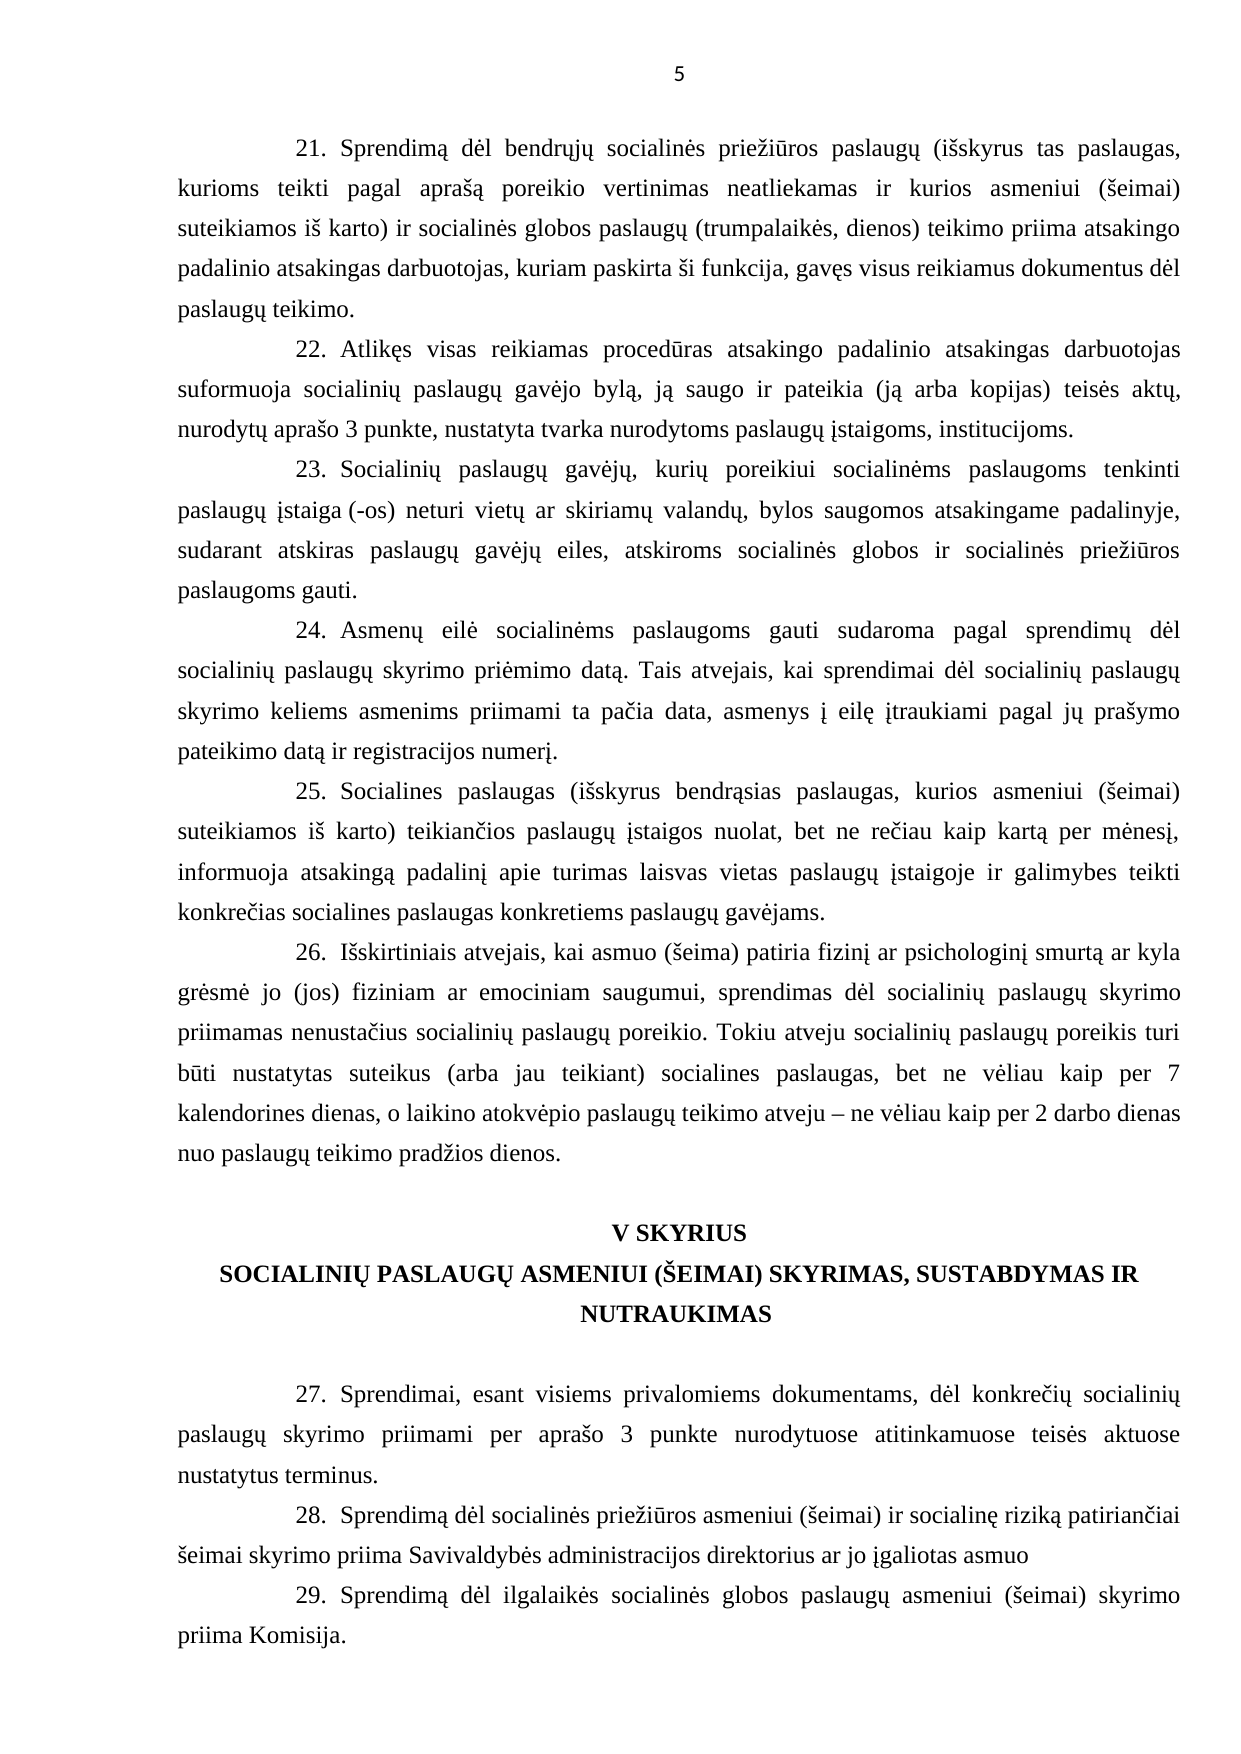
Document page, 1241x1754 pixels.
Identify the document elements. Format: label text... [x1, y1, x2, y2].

text 29. Sprendimą dėl ilgalaikės socialinės globos paslaugų asmeniui (šeimai) skyrimo priima Komisija. [177, 1580, 1181, 1649]
text 23. Socialinių paslaugų gavėjų, kurių poreikiui socialinėms paslaugoms tenkinti paslaugų įstaiga (-os) neturi vietų ar skiriamų valandų, bylos saugomos atsakingame padalinyje, sudarant atskiras paslaugų gavėjų eiles, atskiroms socialinės globos ir socialinės priežiūros paslaugoms gauti. [177, 454, 1181, 604]
text 27. Sprendimai, esant visiems privalomiems dokumentams, dėl konkrečių socialinių paslaugų skyrimo priimami per aprašo 3 punkte nurodytuose atitinkamuose teisės aktuose nustatytus terminus. [177, 1379, 1181, 1488]
text 26. Išskirtiniais atvejais, kai asmuo (šeima) patiria fizinį ar psichologinį smurtą ar kyla grėsmė jo (jos) fiziniam ar emociniam saugumui, sprendimas dėl socialinių paslaugų skyrimo priimamas nenustačius socialinių paslaugų poreikio. Tokiu atveju socialinių paslaugų poreikis turi būti nustatytas suteikus (arba jau teikiant) socialines paslaugas, bet ne vėliau kaip per 7 kalendorines dienas, o laikino atokvėpio paslaugų teikimo atveju – ne vėliau kaip per 2 darbo dienas nuo paslaugų teikimo pradžios dienos. [177, 937, 1181, 1167]
text 21. Sprendimą dėl bendrųjų socialinės priežiūros paslaugų (išskyrus tas paslaugas, kurioms teikti pagal aprašą poreikio vertinimas neatliekamas ir kurios asmeniui (šeimai) suteikiamos iš karto) ir socialinės globos paslaugų (trumpalaikės, dienos) teikimo priima atsakingo padalinio atsakingas darbuotojas, kuriam paskirta ši funkcija, gavęs visus reikiamus dokumentus dėl paslaugų teikimo. [177, 133, 1181, 322]
text 22. Atlikęs visas reikiamas procedūras atsakingo padalinio atsakingas darbuotojas suformuoja socialinių paslaugų gavėjo bylą, ją saugo ir pateikia (ją arba kopijas) teisės aktų, nurodytų aprašo 3 punkte, nustatyta tvarka nurodytoms paslaugų įstaigoms, institucijoms. [177, 334, 1181, 443]
text 28. Sprendimą dėl socialinės priežiūros asmeniui (šeimai) ir socialinę riziką patiriančiai šeimai skyrimo priima Savivaldybės administracijos direktorius ar jo įgaliotas asmuo [177, 1500, 1181, 1569]
text 25. Socialines paslaugas (išskyrus bendrąsias paslaugas, kurios asmeniui (šeimai) suteikiamos iš karto) teikiančios paslaugų įstaigos nuolat, bet ne rečiau kaip kartą per mėnesį, informuoja atsakingą padalinį apie turimas laisvas vietas paslaugų įstaigoje ir galimybes teikti konkrečias socialines paslaugas konkretiems paslaugų gavėjams. [177, 776, 1181, 926]
text SOCIALINIŲ PASLAUGŲ ASMENIUI (ŠEIMAI) SKYRIMAS, SUSTABDYMAS IR NUTRAUKIMAS [177, 1259, 1181, 1328]
text 24. Asmenų eilė socialinėms paslaugoms gauti sudaroma pagal sprendimų dėl socialinių paslaugų skyrimo priėmimo datą. Tais atvejais, kai sprendimai dėl socialinių paslaugų skyrimo keliems asmenims priimami ta pačia data, asmenys į eilę įtraukiami pagal jų prašymo pateikimo datą ir registracijos numerį. [177, 615, 1181, 765]
text V SKYRIUS [177, 1218, 1181, 1247]
